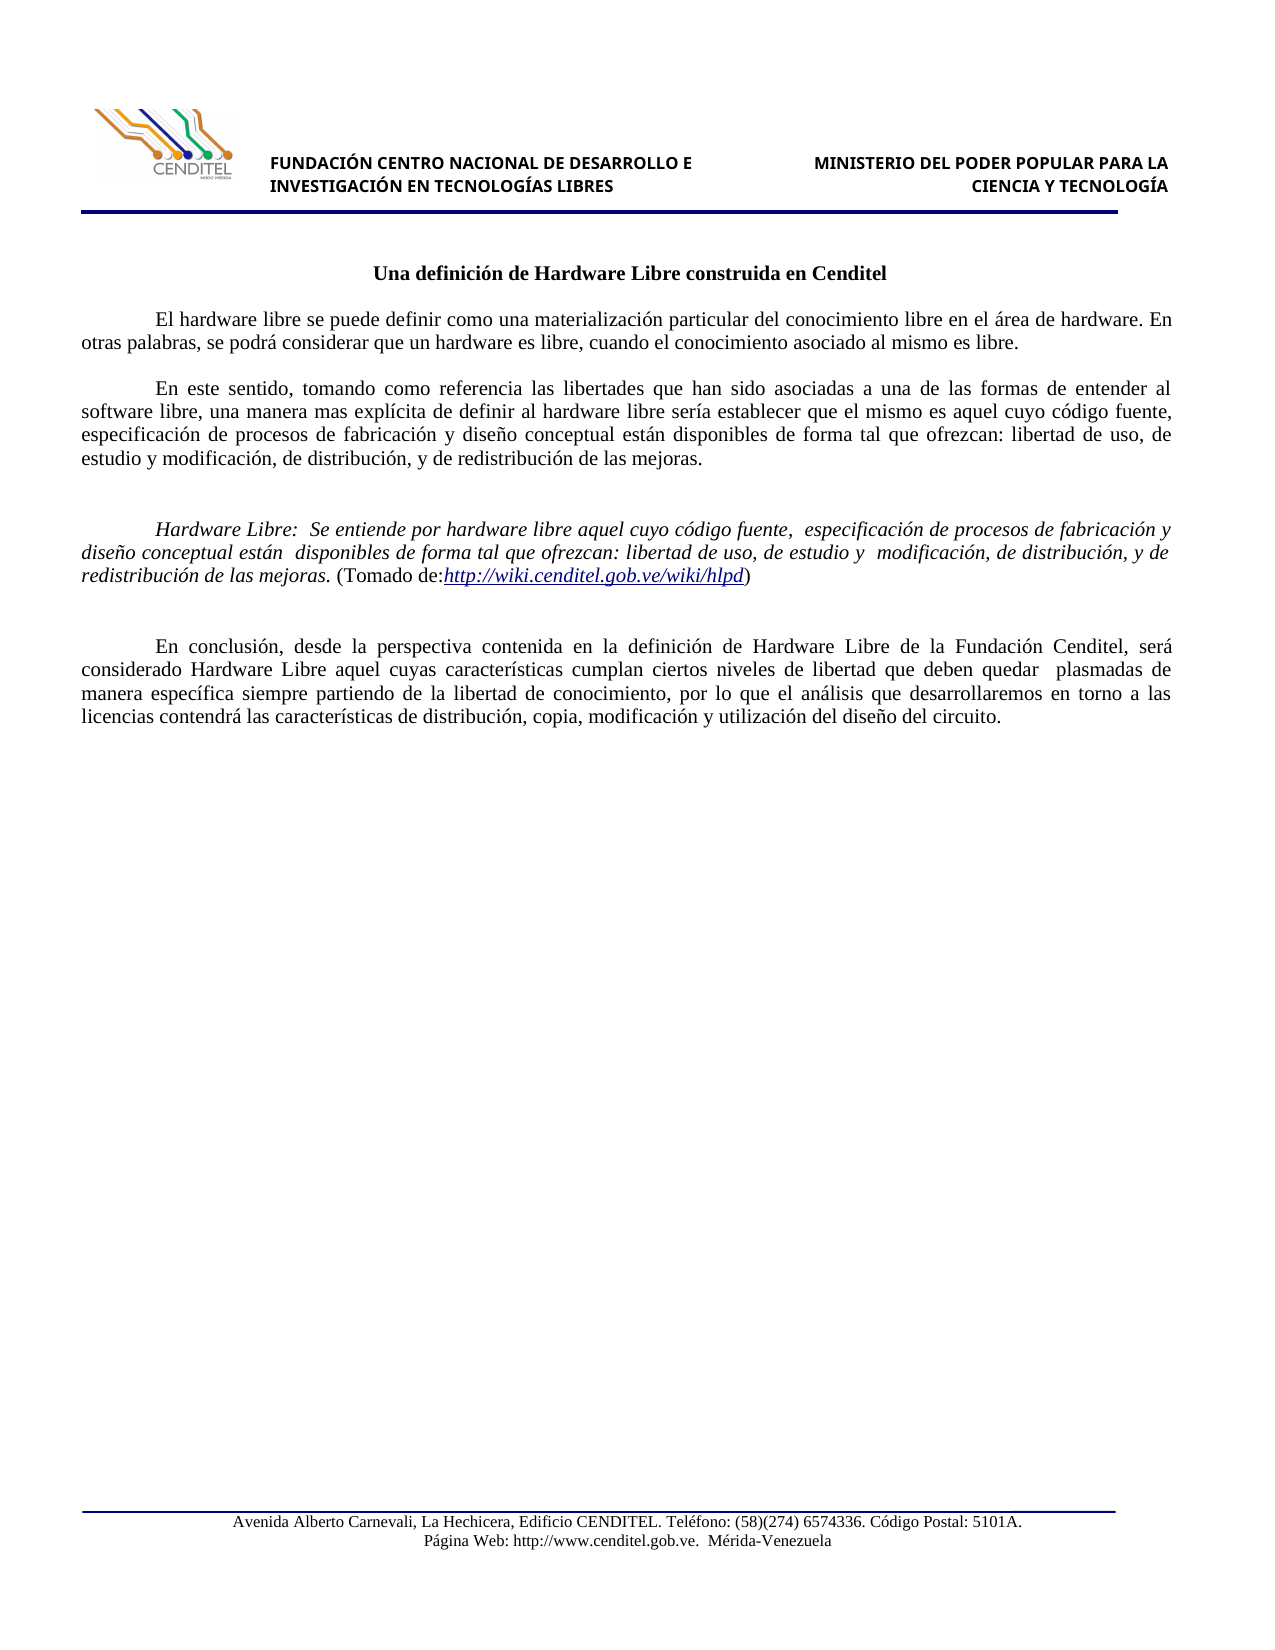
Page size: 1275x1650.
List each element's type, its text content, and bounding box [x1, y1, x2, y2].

text El hardware libre se puede definir como una materialización particular del conocimiento libre en el área de hardware. En otras palabras, se podrá considerar que un hardware es libre, cuando el conocimiento asociado al mismo es libre. [81, 308, 1174, 354]
text Hardware Libre: Se entiende por hardware libre aquel cuyo código fuente, especificación de procesos de fabricación y diseño conceptual están disponibles de forma tal que ofrezcan: libertad de uso, de estudio y modificación, de distribución, y de redistribución de las mejoras. (Tomado de:http://wiki.cenditel.gob.ve/wiki/hlpd) [81, 518, 1174, 587]
picture [94, 109, 237, 183]
text Una definición de Hardware Libre construida en Cenditel [81, 261, 1174, 284]
text En conclusión, desde la perspectiva contenida en la definición de Hardware Libre de la Fundación Cenditel, será considerado Hardware Libre aquel cuyas características cumplan ciertos niveles de libertad que deben quedar plasmadas de manera específica siempre partiendo de la libertad de conocimiento, por lo que el análisis que desarrollaremos en torno a las licencias contendrá las características de distribución, copia, modificación y utilización del diseño del circuito. [81, 635, 1174, 728]
text En este sentido, tomando como referencia las libertades que han sido asociadas a una de las formas de entender al software libre, una manera mas explícita de definir al hardware libre sería establecer que el mismo es aquel cuyo código fuente, especificación de procesos de fabricación y diseño conceptual están disponibles de forma tal que ofrezcan: libertad de uso, de estudio y modificación, de distribución, y de redistribución de las mejoras. [81, 377, 1174, 469]
